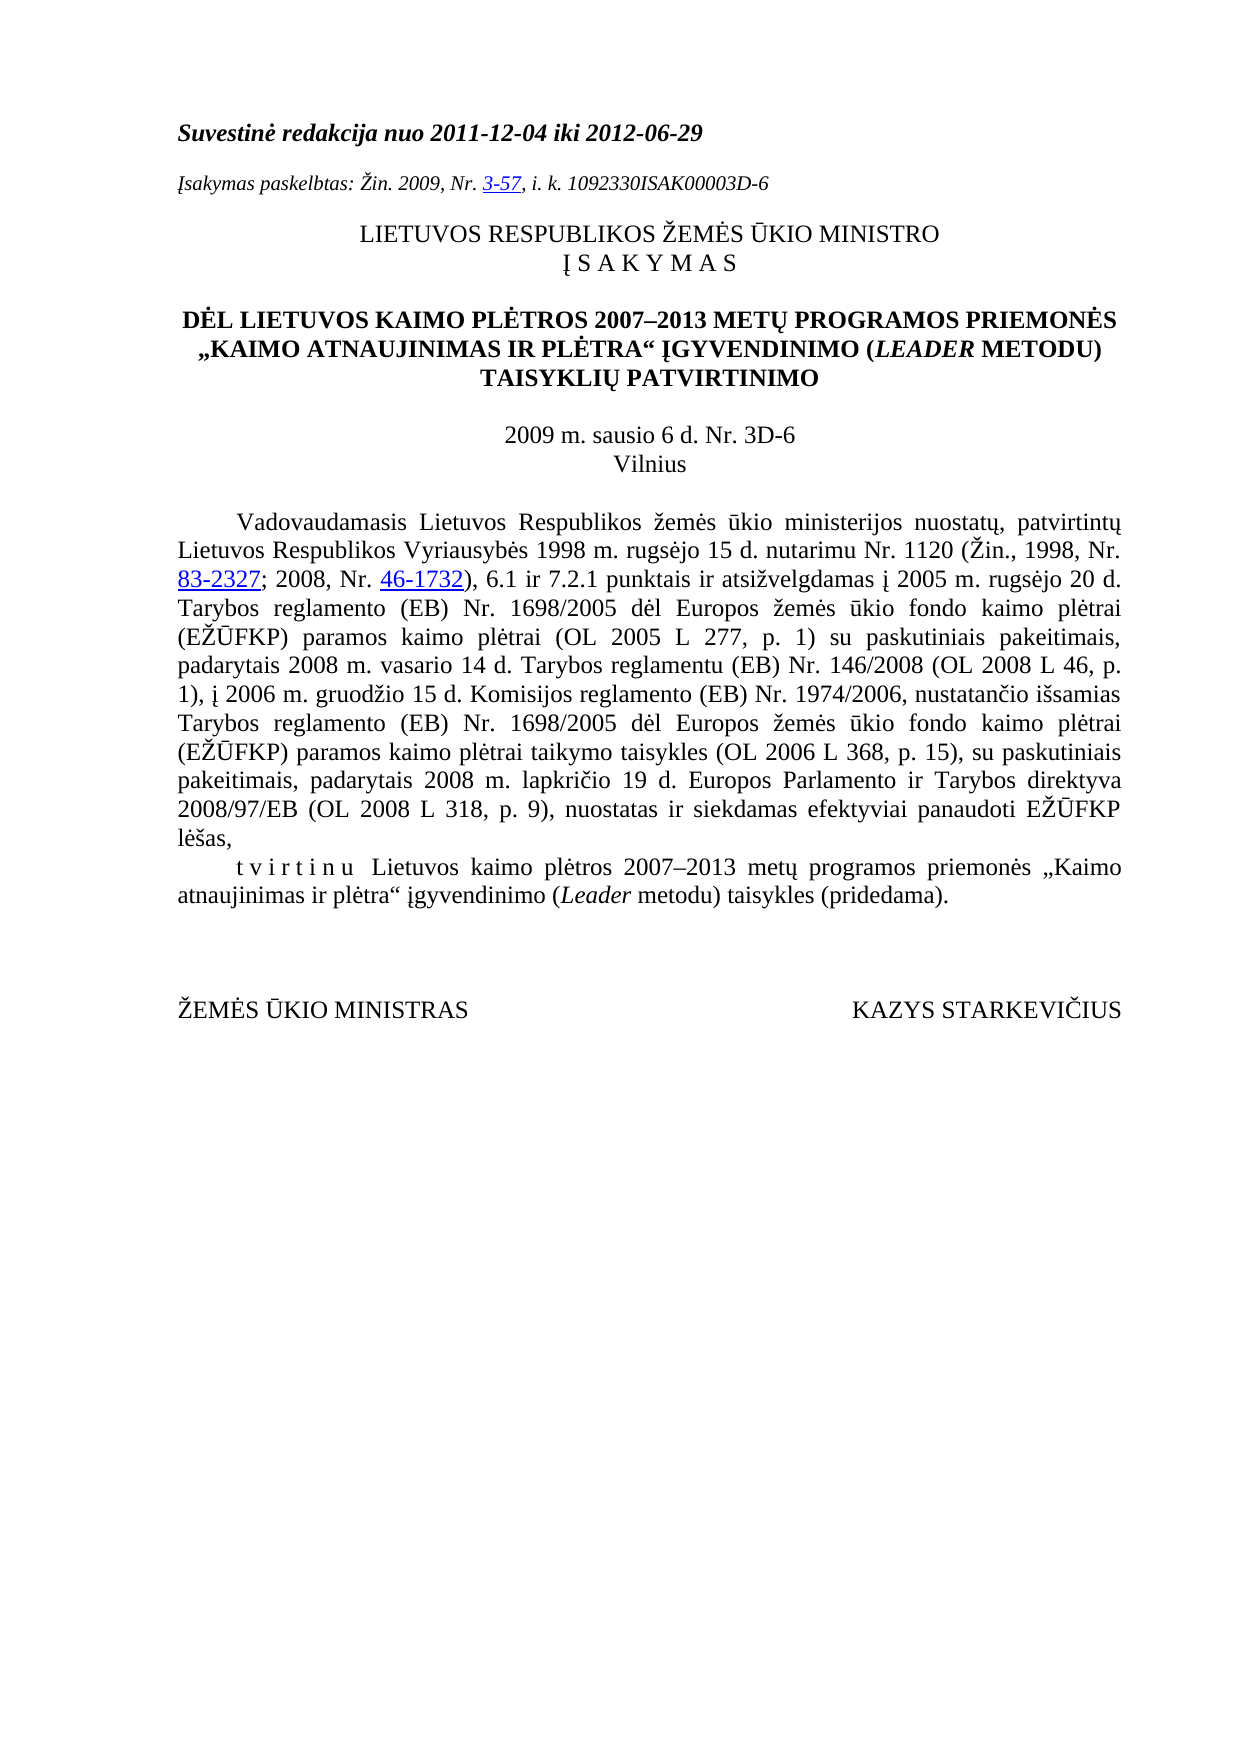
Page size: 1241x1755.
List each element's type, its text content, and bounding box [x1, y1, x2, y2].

text 2009 m. sausio 6 d. Nr. 3D-6 [177, 420, 1122, 449]
text DĖL LIETUVOS KAIMO PLĖTROS 2007–2013 METŲ PROGRAMOS PRIEMONĖS „KAIMO ATNAUJINIMAS IR PLĖTRA“ ĮGYVENDINIMO (LEADER METODU) TAISYKLIŲ PATVIRTINIMO [177, 305, 1122, 392]
text ĮSAKYMAS [177, 248, 1122, 277]
text Suvestinė redakcija nuo 2011-12-04 iki 2012-06-29 [177, 118, 1122, 147]
text tvirtinu Lietuvos kaimo plėtros 2007–2013 metų programos priemonės „Kaimo atnaujinimas ir plėtra“ įgyvendinimo (Leader metodu) taisykles (pridedama). [177, 852, 1122, 909]
text Vilnius [177, 449, 1122, 478]
text Įsakymas paskelbtas: Žin. 2009, Nr. 3-57, i. k. 1092330ISAK00003D-6 [177, 171, 1122, 195]
text LIETUVOS RESPUBLIKOS ŽEMĖS ŪKIO MINISTRO [177, 219, 1122, 248]
text ŽEMĖS ŪKIO MINISTRAS KAZYS STARKEVIČIUS [177, 995, 1122, 1024]
text Vadovaudamasis Lietuvos Respublikos žemės ūkio ministerijos nuostatų, patvirtintų Lietuvos Respublikos Vyriausybės 1998 m. rugsėjo 15 d. nutarimu Nr. 1120 (Žin., 1998, Nr. 83-2327; 2008, Nr. 46-1732), 6.1 ir 7.2.1 punktais ir atsižvelgdamas į 2005 m. rugsėjo 20 d. Tarybos reglamento (EB) Nr. 1698/2005 dėl Europos žemės ūkio fondo kaimo plėtrai (EŽŪFKP) paramos kaimo plėtrai (OL 2005 L 277, p. 1) su paskutiniais pakeitimais, padarytais 2008 m. vasario 14 d. Tarybos reglamentu (EB) Nr. 146/2008 (OL 2008 L 46, p. 1), į 2006 m. gruodžio 15 d. Komisijos reglamento (EB) Nr. 1974/2006, nustatančio išsamias Tarybos reglamento (EB) Nr. 1698/2005 dėl Europos žemės ūkio fondo kaimo plėtrai (EŽŪFKP) paramos kaimo plėtrai taikymo taisykles (OL 2006 L 368, p. 15), su paskutiniais pakeitimais, padarytais 2008 m. lapkričio 19 d. Europos Parlamento ir Tarybos direktyva 2008/97/EB (OL 2008 L 318, p. 9), nuostatas ir siekdamas efektyviai panaudoti EŽŪFKP lėšas, [177, 507, 1122, 852]
